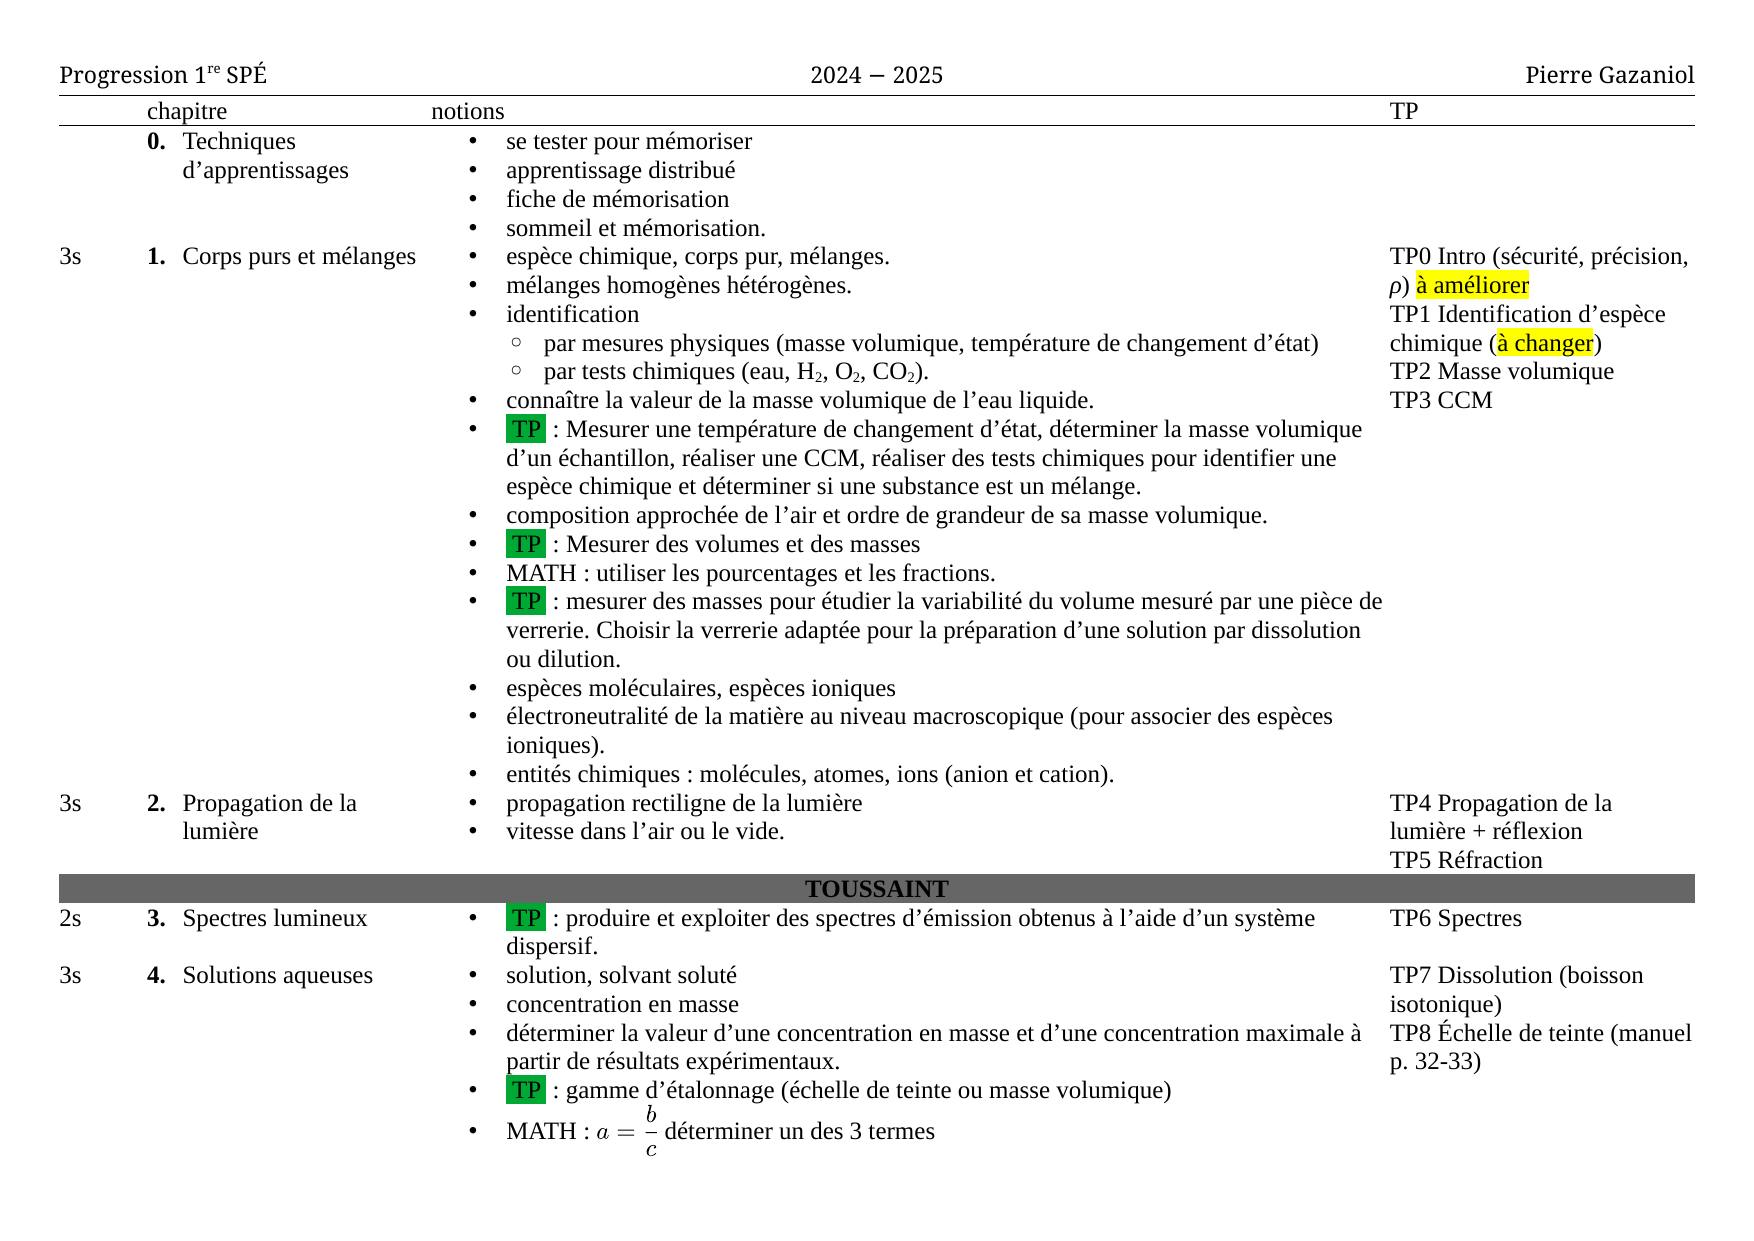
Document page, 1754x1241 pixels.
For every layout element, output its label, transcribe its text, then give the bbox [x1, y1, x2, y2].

table_header TP [1390, 96, 1695, 125]
table_cell TP6 Spectres [1390, 903, 1695, 960]
table_cell propagation rectiligne de la lumière vitesse dans l’air ou le vide. [431, 788, 1389, 874]
table_header [59, 96, 147, 125]
table_cell TOUSSAINT [59, 874, 1695, 903]
table_cell solution, solvant soluté concentration en masse déterminer la valeur d’une concentration en masse et d’une concentration maximale à partir de résultats expérimentaux. TP : gamme d’étalonnage (échelle de teinte ou masse volumique) MATH : déterminer un des 3 termes [431, 960, 1389, 1157]
table_cell TP0 Intro (sécurité, précision, ρ) à améliorer TP1 Identification d’espèce chimique (à changer) TP2 Masse volumique TP3 CCM [1390, 241, 1695, 788]
table_cell 3s [59, 960, 147, 1157]
table_cell se tester pour mémoriser apprentissage distribué fiche de mémorisation sommeil et mémorisation. [431, 126, 1389, 241]
table_cell TP7 Dissolution (boisson isotonique) TP8 Échelle de teinte (manuel p. 32-33) [1390, 960, 1695, 1157]
table_header chapitre [147, 96, 431, 125]
table_cell Spectres lumineux [147, 903, 431, 960]
table_cell Techniques d’apprentissages [147, 126, 431, 241]
table_header notions [431, 96, 1389, 125]
table_cell 3s [59, 788, 147, 874]
table_cell Corps purs et mélanges [147, 241, 431, 788]
table_cell TP4 Propagation de la lumière + réflexion TP5 Réfraction [1390, 788, 1695, 874]
table_cell 3s [59, 241, 147, 788]
table_cell [59, 126, 147, 241]
table_cell 2s [59, 903, 147, 960]
table_cell espèce chimique, corps pur, mélanges. mélanges homogènes hétérogènes. identification par mesures physiques (masse volumique, température de changement d’état) par tests chimiques (eau, H2, O2, CO2). connaître la valeur de la masse volumique de l’eau liquide. TP : Mesurer une température de changement d’état, déterminer la masse volumique d’un échantillon, réaliser une CCM, réaliser des tests chimiques pour identifier une espèce chimique et déterminer si une substance est un mélange. composition approchée de l’air et ordre de grandeur de sa masse volumique. TP : Mesurer des volumes et des masses MATH : utiliser les pourcentages et les fractions. TP : mesurer des masses pour étudier la variabilité du volume mesuré par une pièce de verrerie. Choisir la verrerie adaptée pour la préparation d’une solution par dissolution ou dilution. espèces moléculaires, espèces ioniques électroneutralité de la matière au niveau macroscopique (pour associer des espèces ioniques). entités chimiques : molécules, atomes, ions (anion et cation). [431, 241, 1389, 788]
table_cell Propagation de la lumière [147, 788, 431, 874]
table_cell TP : produire et exploiter des spectres d’émission obtenus à l’aide d’un système dispersif. [431, 903, 1389, 960]
table_cell [1390, 126, 1695, 241]
table_cell Solutions aqueuses [147, 960, 431, 1157]
